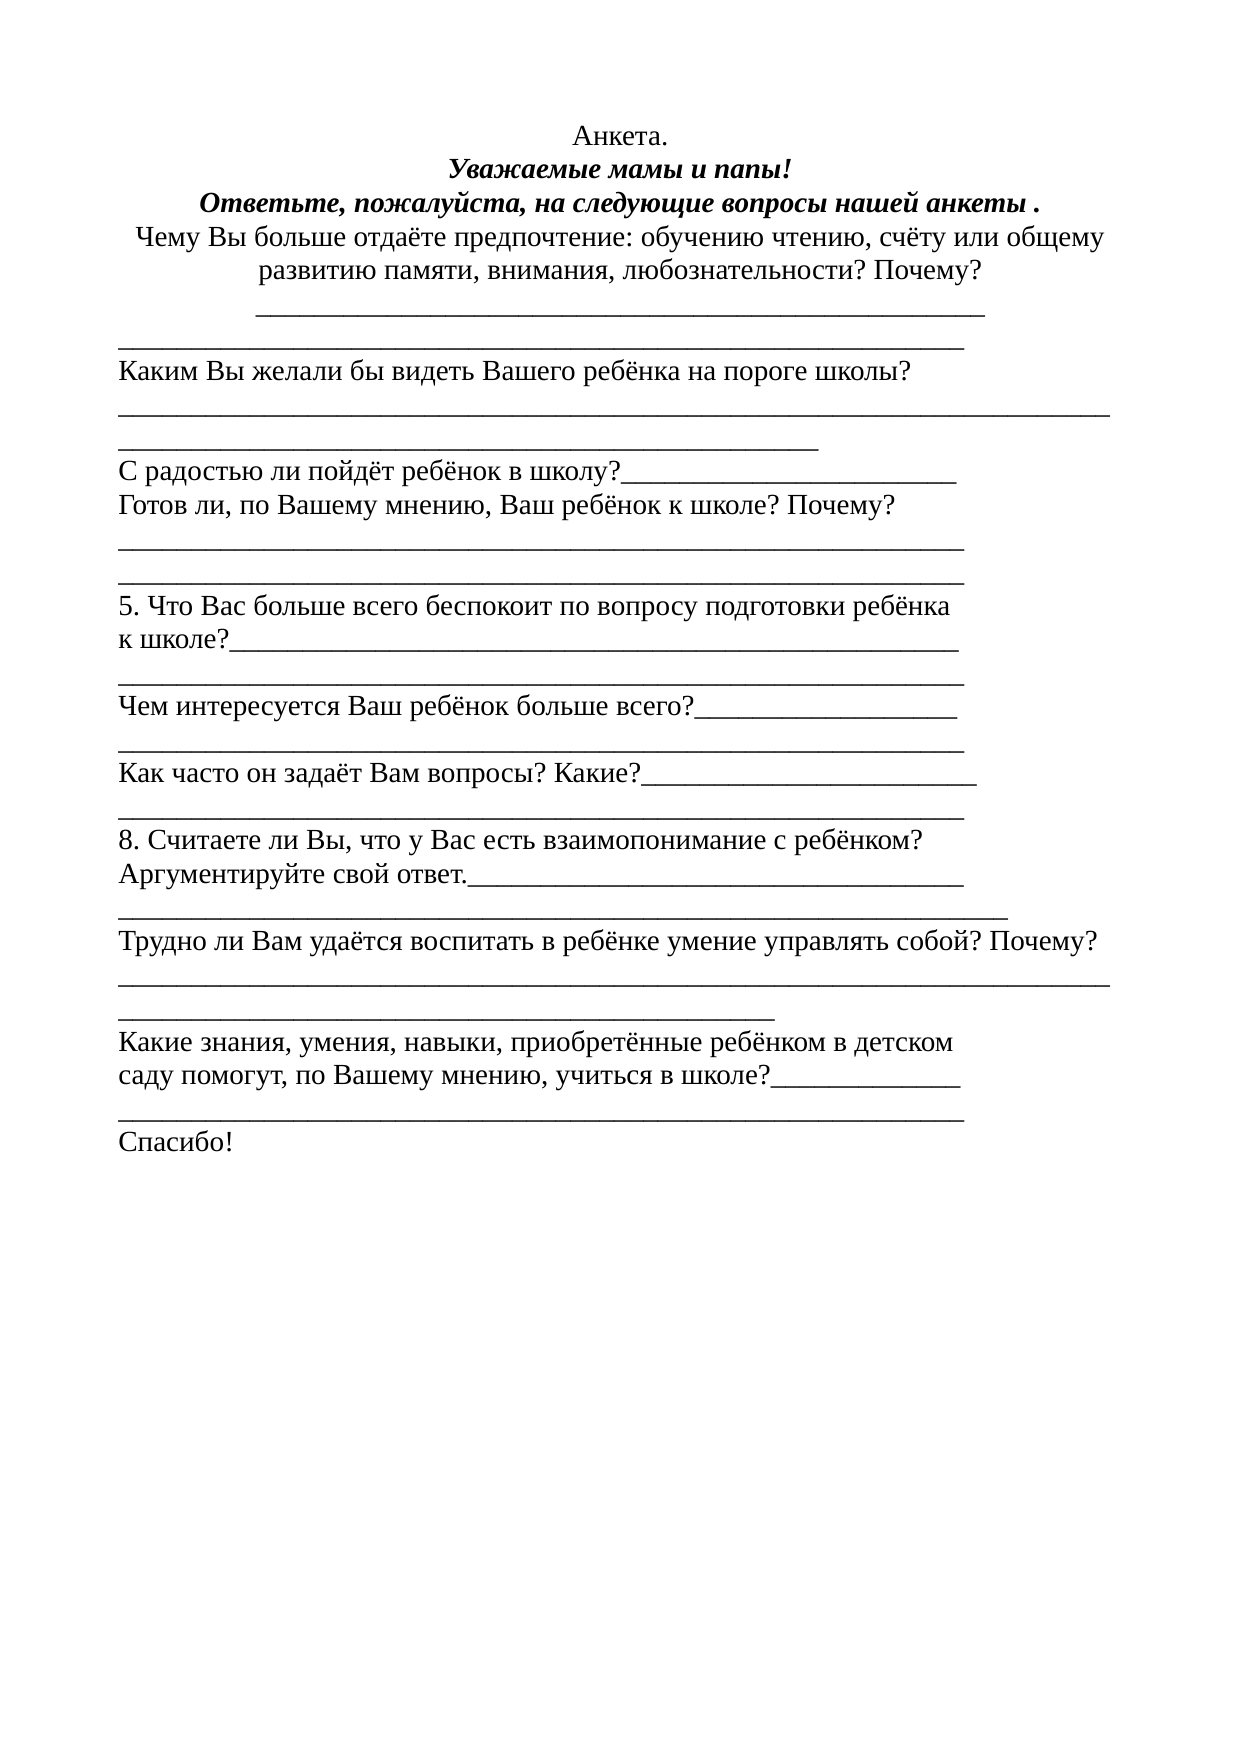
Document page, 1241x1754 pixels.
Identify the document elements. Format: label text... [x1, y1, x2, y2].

text Готов ли, по Вашему мнению, Ваш ребёнок к школе? Почему? [118, 487, 1122, 521]
text _____________________________________________________________ [118, 889, 1122, 923]
text Чем интересуется Ваш ребёнок больше всего?__________________ [118, 688, 1122, 722]
text 5. Что Вас больше всего беспокоит по вопросу подготовки ребёнка [118, 588, 1122, 621]
text Уважаемые мамы и папы! [118, 152, 1122, 185]
text Чему Вы больше отдаёте предпочтение: обучению чтению, счёту или общему развитию памяти, внимания, любознательности? Почему?__________________________________________________ [118, 219, 1122, 319]
text Ответьте, пожалуйста, на следующие вопросы нашей анкеты . [118, 185, 1122, 219]
text Какие знания, умения, навыки, приобретённые ребёнком в детском [118, 1024, 1122, 1057]
text Аргументируйте свой ответ.__________________________________ [118, 856, 1122, 889]
text Трудно ли Вам удаётся воспитать в ребёнке умение управлять собой? Почему?_________________________________________________________________________________________________________________ [118, 923, 1122, 1024]
text С радостью ли пойдёт ребёнок в школу?_______________________ [118, 453, 1122, 487]
text __________________________________________________________ [118, 655, 1122, 688]
text Как часто он задаёт Вам вопросы? Какие?_______________________ [118, 755, 1122, 789]
text __________________________________________________________ [118, 319, 1122, 353]
text саду помогут, по Вашему мнению, учиться в школе?_____________ [118, 1057, 1122, 1091]
text __________________________________________________________ [118, 554, 1122, 588]
text __________________________________________________________ [118, 521, 1122, 554]
text __________________________________________________________ [118, 789, 1122, 822]
text Спасибо! [118, 1124, 1122, 1158]
text ____________________________________________________________________________________________________________________ [118, 386, 1122, 453]
text Каким Вы желали бы видеть Вашего ребёнка на пороге школы? [118, 353, 1122, 386]
text __________________________________________________________ [118, 1091, 1122, 1124]
text Анкета. [118, 118, 1122, 152]
text __________________________________________________________ [118, 722, 1122, 755]
text к школе?__________________________________________________ [118, 621, 1122, 655]
text 8. Считаете ли Вы, что у Вас есть взаимопонимание с ребёнком? [118, 822, 1122, 856]
